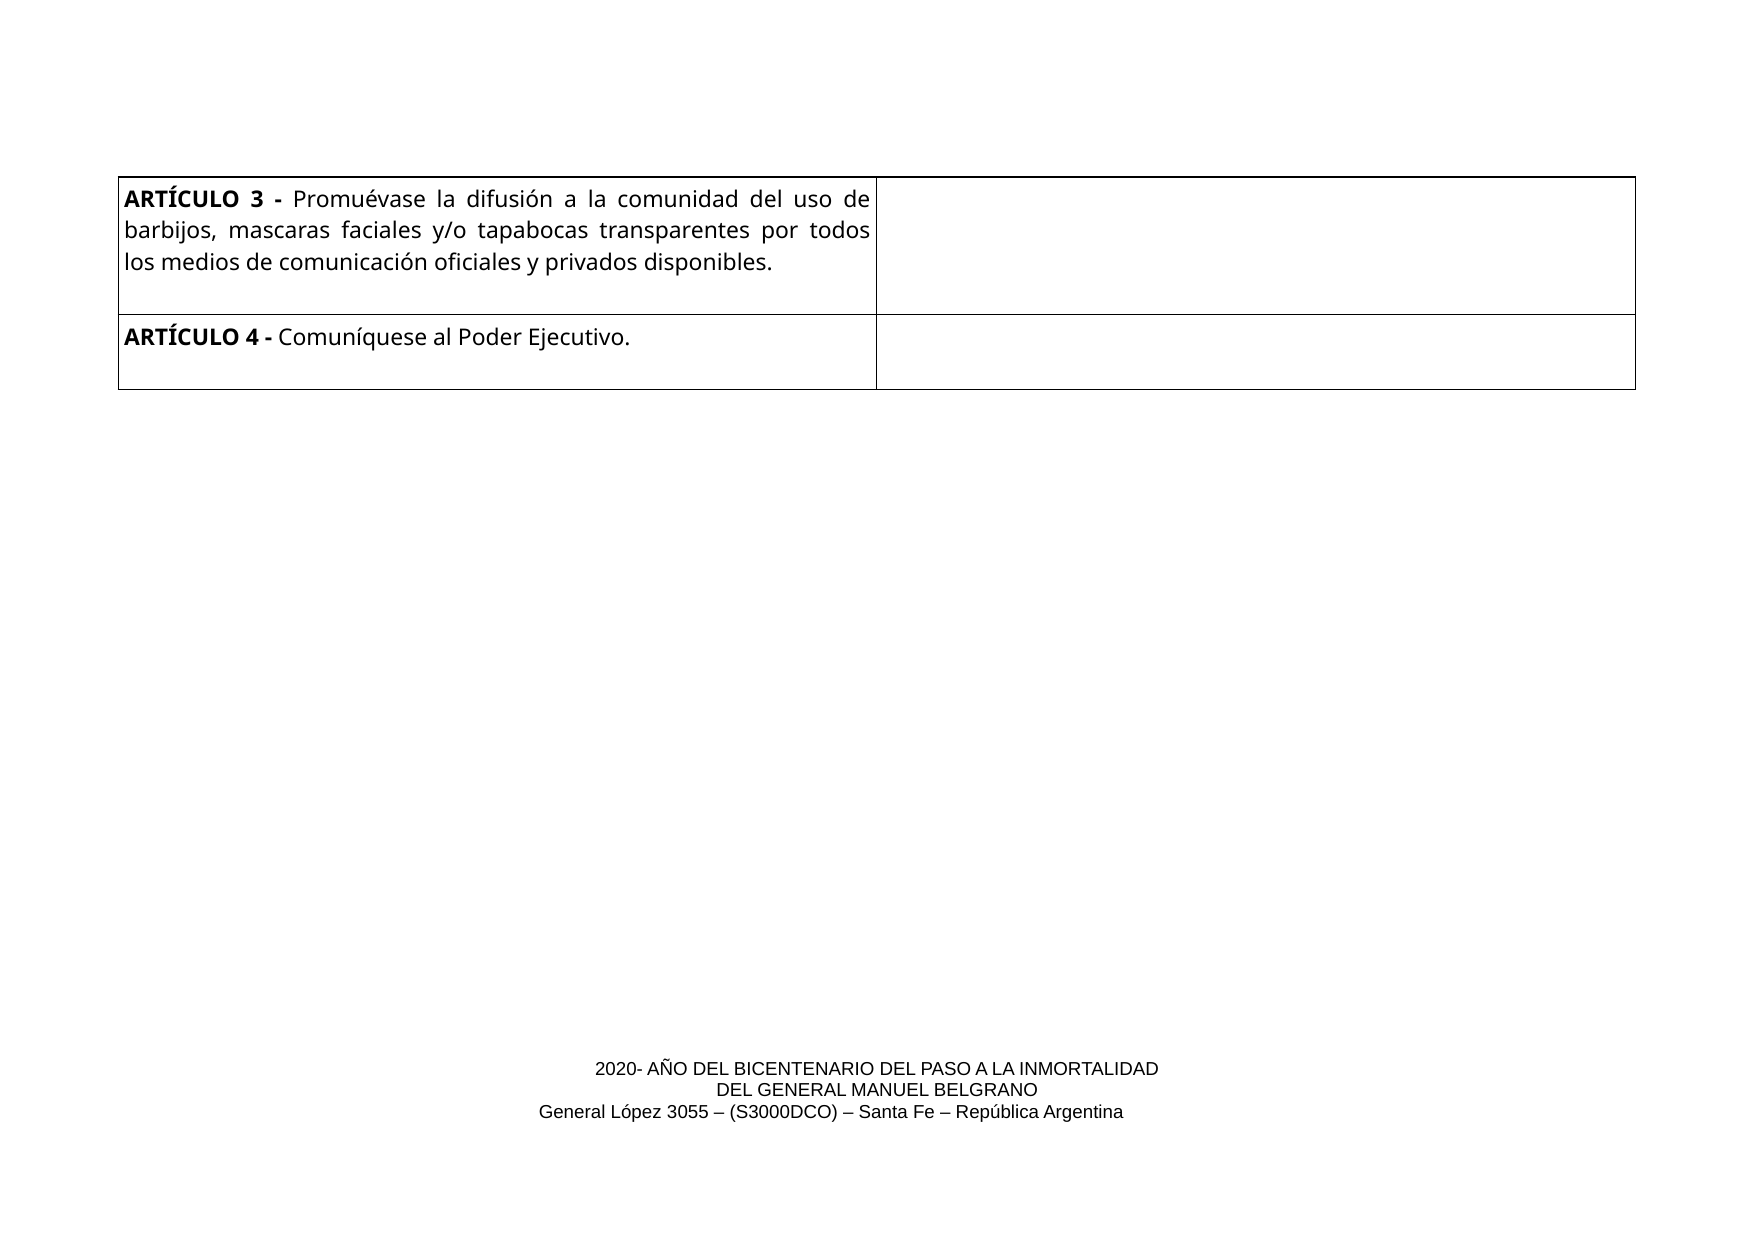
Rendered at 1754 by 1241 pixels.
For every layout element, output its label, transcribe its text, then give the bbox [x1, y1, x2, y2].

table_cell ARTÍCULO 4 - Comuníquese al Poder Ejecutivo. [119, 315, 876, 389]
table_cell ARTÍCULO 3 - Promuévase la difusión a la comunidad del uso de barbijos, mascaras faciales y/o tapabocas transparentes por todos los medios de comunicación oficiales y privados disponibles. [119, 178, 876, 314]
table_cell [877, 178, 1635, 314]
table_cell [877, 315, 1635, 389]
